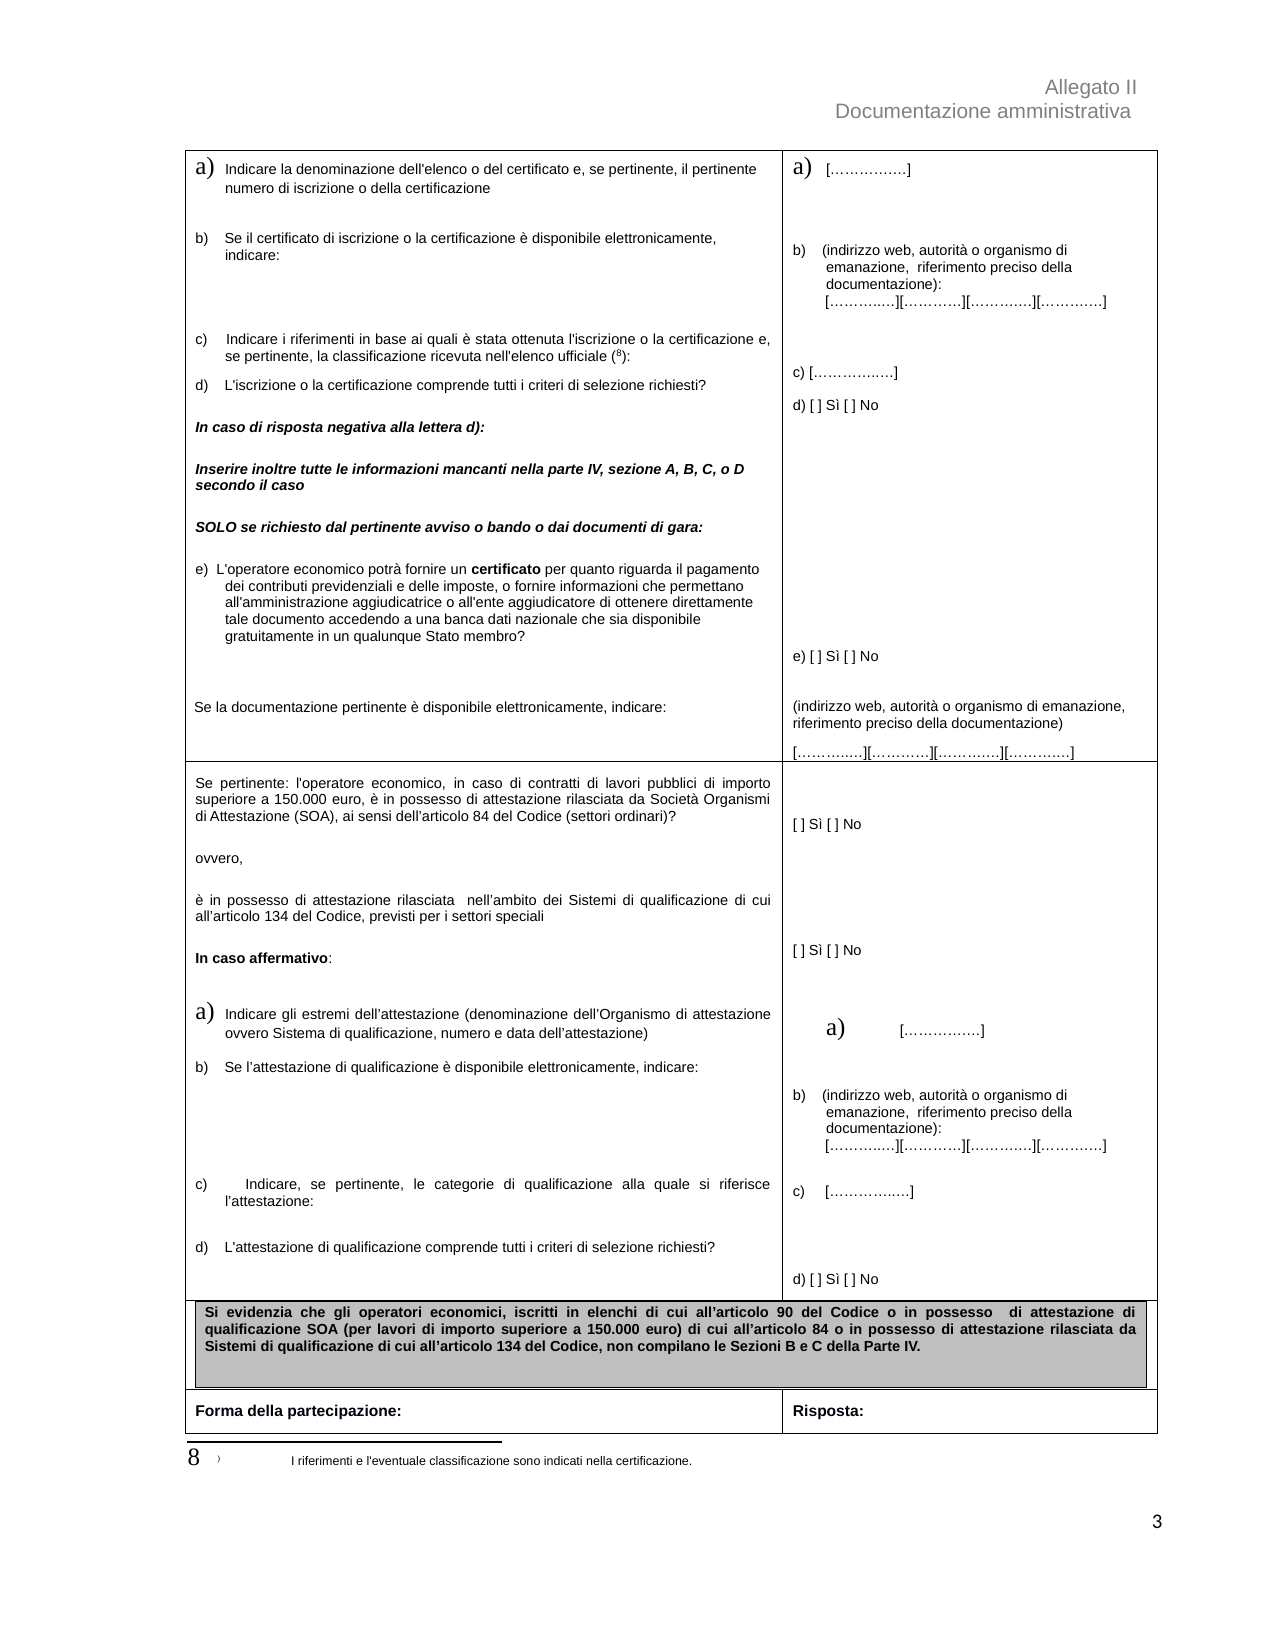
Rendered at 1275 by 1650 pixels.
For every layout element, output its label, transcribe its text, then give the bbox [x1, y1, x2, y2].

table_cell Risposta: [783, 1390, 1157, 1432]
table_cell Forma della partecipazione: [186, 1390, 782, 1432]
table_cell [ ] Sì [ ] No [ ] Non applicabile [………….…] b) (indirizzo web, autorità o organismo di emanazione, riferimento preciso della documentazione): [………..…][…………][……….…][……….…] c) […………..…] d) [ ] Sì [ ] No e) [ ] Sì [ ] No (indirizzo web, autorità o organismo di emanazione, riferimento preciso della documentazione) [………..…][…………][……….…][……….…] [783, 151, 1157, 761]
table_cell [ ] Sì [ ] No [ ] Sì [ ] No [………….…] b) (indirizzo web, autorità o organismo di emanazione, riferimento preciso della documentazione): [………..…][…………][……….…][……….…] c) […………..…] d) [ ] Sì [ ] No [783, 762, 1157, 1299]
table_cell Se pertinente: l'operatore economico, in caso di contratti di lavori pubblici di importo superiore a 150.000 euro, è in possesso di attestazione rilasciata da Società Organismi di Attestazione (SOA), ai sensi dell’articolo 84 del Codice (settori ordinari)? ovvero, è in possesso di attestazione rilasciata nell’ambito dei Sistemi di qualificazione di cui all’articolo 134 del Codice, previsti per i settori speciali In caso affermativo: Indicare gli estremi dell’attestazione (denominazione dell’Organismo di attestazione ovvero Sistema di qualificazione, numero e data dell’attestazione) b) Se l’attestazione di qualificazione è disponibile elettronicamente, indicare: c) Indicare, se pertinente, le categorie di qualificazione alla quale si riferisce l’attestazione: d) L'attestazione di qualificazione comprende tutti i criteri di selezione richiesti? [186, 762, 782, 1299]
table_cell Se pertinente: l'operatore economico è iscritto in un elenco ufficiale di imprenditori, fornitori, o prestatori di servizi o possiede una certificazione rilasciata da organismi accreditati, ai sensi dell’articolo 90 del Codice ? In caso affermativo: Rispondere compilando le altre parti di questa sezione, la sezione B e, ove pertinente, la sezione C della presente parte, la parte III, la parte V se applicabile, e in ogni caso compilare e firmare la parte VI. Indicare la denominazione dell'elenco o del certificato e, se pertinente, il pertinente numero di iscrizione o della certificazione b) Se il certificato di iscrizione o la certificazione è disponibile elettronicamente, indicare: c) Indicare i riferimenti in base ai quali è stata ottenuta l'iscrizione o la certificazione e, se pertinente, la classificazione ricevuta nell'elenco ufficiale (): d) L'iscrizione o la certificazione comprende tutti i criteri di selezione richiesti? In caso di risposta negativa alla lettera d): Inserire inoltre tutte le informazioni mancanti nella parte IV, sezione A, B, C, o D secondo il caso SOLO se richiesto dal pertinente avviso o bando o dai documenti di gara: e) L'operatore economico potrà fornire un certificato per quanto riguarda il pagamento dei contributi previdenziali e delle imposte, o fornire informazioni che permettano all'amministrazione aggiudicatrice o all'ente aggiudicatore di ottenere direttamente tale documento accedendo a una banca dati nazionale che sia disponibile gratuitamente in un qualunque Stato membro? Se la documentazione pertinente è disponibile elettronicamente, indicare: [186, 151, 782, 761]
